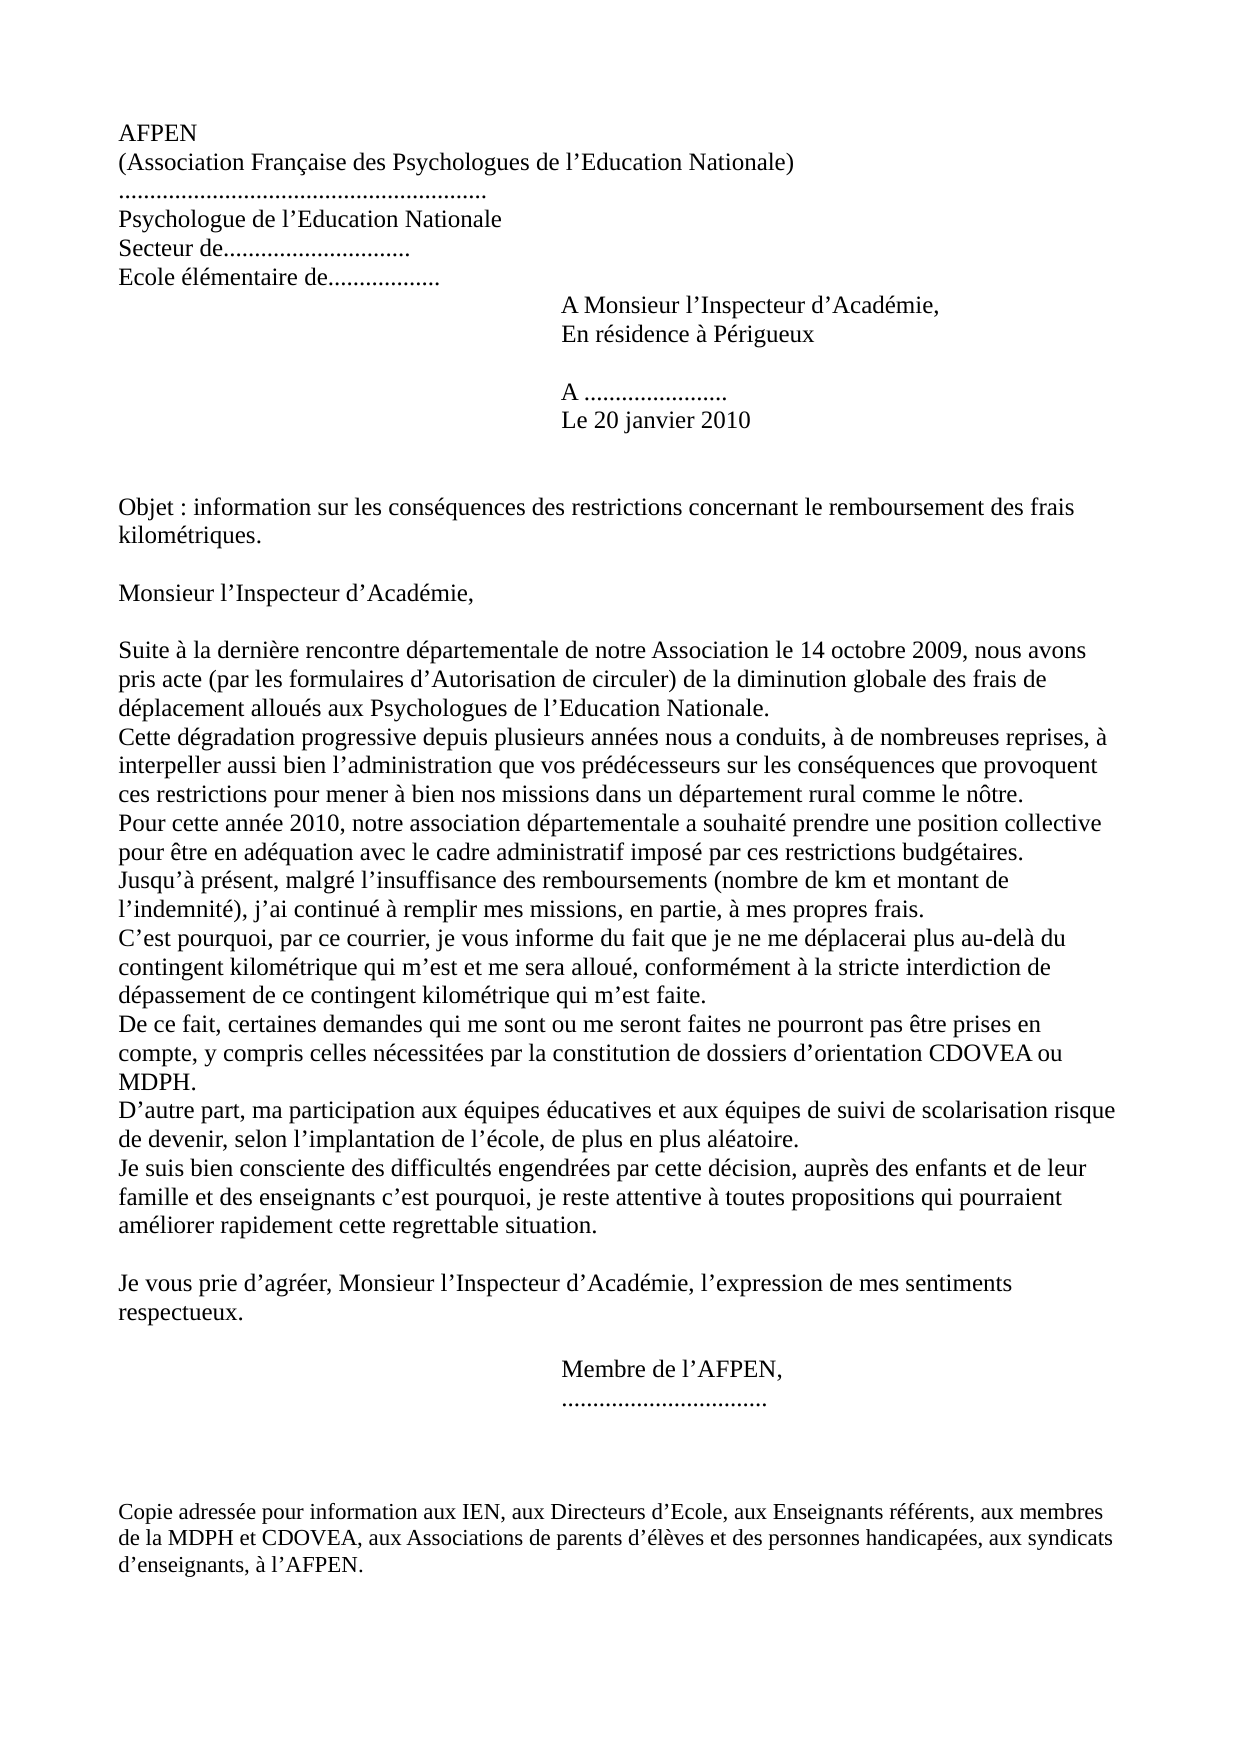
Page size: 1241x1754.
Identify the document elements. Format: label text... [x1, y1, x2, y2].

text Jusqu’à présent, malgré l’insuffisance des remboursements (nombre de km et montant de l’indemnité), j’ai continué à remplir mes missions, en partie, à mes propres frais. [118, 866, 1122, 923]
text A ....................... [487, 377, 1122, 406]
text Copie adressée pour information aux IEN, aux Directeurs d’Ecole, aux Enseignants référents, aux membres de la MDPH et CDOVEA, aux Associations de parents d’élèves et des personnes handicapées, aux syndicats d’enseignants, à l’AFPEN. [118, 1498, 1122, 1577]
text D’autre part, ma participation aux équipes éducatives et aux équipes de suivi de scolarisation risque de devenir, selon l’implantation de l’école, de plus en plus aléatoire. [118, 1096, 1122, 1153]
text AFPEN [118, 118, 1122, 147]
text Pour cette année 2010, notre association départementale a souhaité prendre une position collective pour être en adéquation avec le cadre administratif imposé par ces restrictions budgétaires. [118, 808, 1122, 866]
text Suite à la dernière rencontre départementale de notre Association le 14 octobre 2009, nous avons pris acte (par les formulaires d’Autorisation de circuler) de la diminution globale des frais de déplacement alloués aux Psychologues de l’Education Nationale. [118, 636, 1122, 722]
text Monsieur l’Inspecteur d’Académie, [118, 578, 1122, 607]
text Secteur de.............................. [118, 233, 1122, 262]
text Cette dégradation progressive depuis plusieurs années nous a conduits, à de nombreuses reprises, à interpeller aussi bien l’administration que vos prédécesseurs sur les conséquences que provoquent ces restrictions pour mener à bien nos missions dans un département rural comme le nôtre. [118, 722, 1122, 808]
text Membre de l’AFPEN, [118, 1354, 1122, 1383]
text De ce fait, certaines demandes qui me sont ou me seront faites ne pourront pas être prises en compte, y compris celles nécessitées par la constitution de dossiers d’orientation CDOVEA ou MDPH. [118, 1009, 1122, 1096]
text Objet : information sur les conséquences des restrictions concernant le remboursement des frais kilométriques. [118, 492, 1122, 549]
text En résidence à Périgueux [118, 319, 1122, 348]
text ................................. [118, 1383, 1122, 1412]
text Ecole élémentaire de.................. [118, 262, 1122, 291]
text Le 20 janvier 2010 [118, 406, 1122, 434]
text C’est pourquoi, par ce courrier, je vous informe du fait que je ne me déplacerai plus au-delà du contingent kilométrique qui m’est et me sera alloué, conformément à la stricte interdiction de dépassement de ce contingent kilométrique qui m’est faite. [118, 923, 1122, 1009]
text Psychologue de l’Education Nationale [118, 204, 1122, 233]
text (Association Française des Psychologues de l’Education Nationale) [118, 147, 1122, 176]
text ........................................................... [118, 176, 1122, 204]
text Je vous prie d’agréer, Monsieur l’Inspecteur d’Académie, l’expression de mes sentiments respectueux. [118, 1268, 1122, 1326]
text Je suis bien consciente des difficultés engendrées par cette décision, auprès des enfants et de leur famille et des enseignants c’est pourquoi, je reste attentive à toutes propositions qui pourraient améliorer rapidement cette regrettable situation. [118, 1153, 1122, 1239]
text A Monsieur l’Inspecteur d’Académie, [487, 291, 1122, 319]
